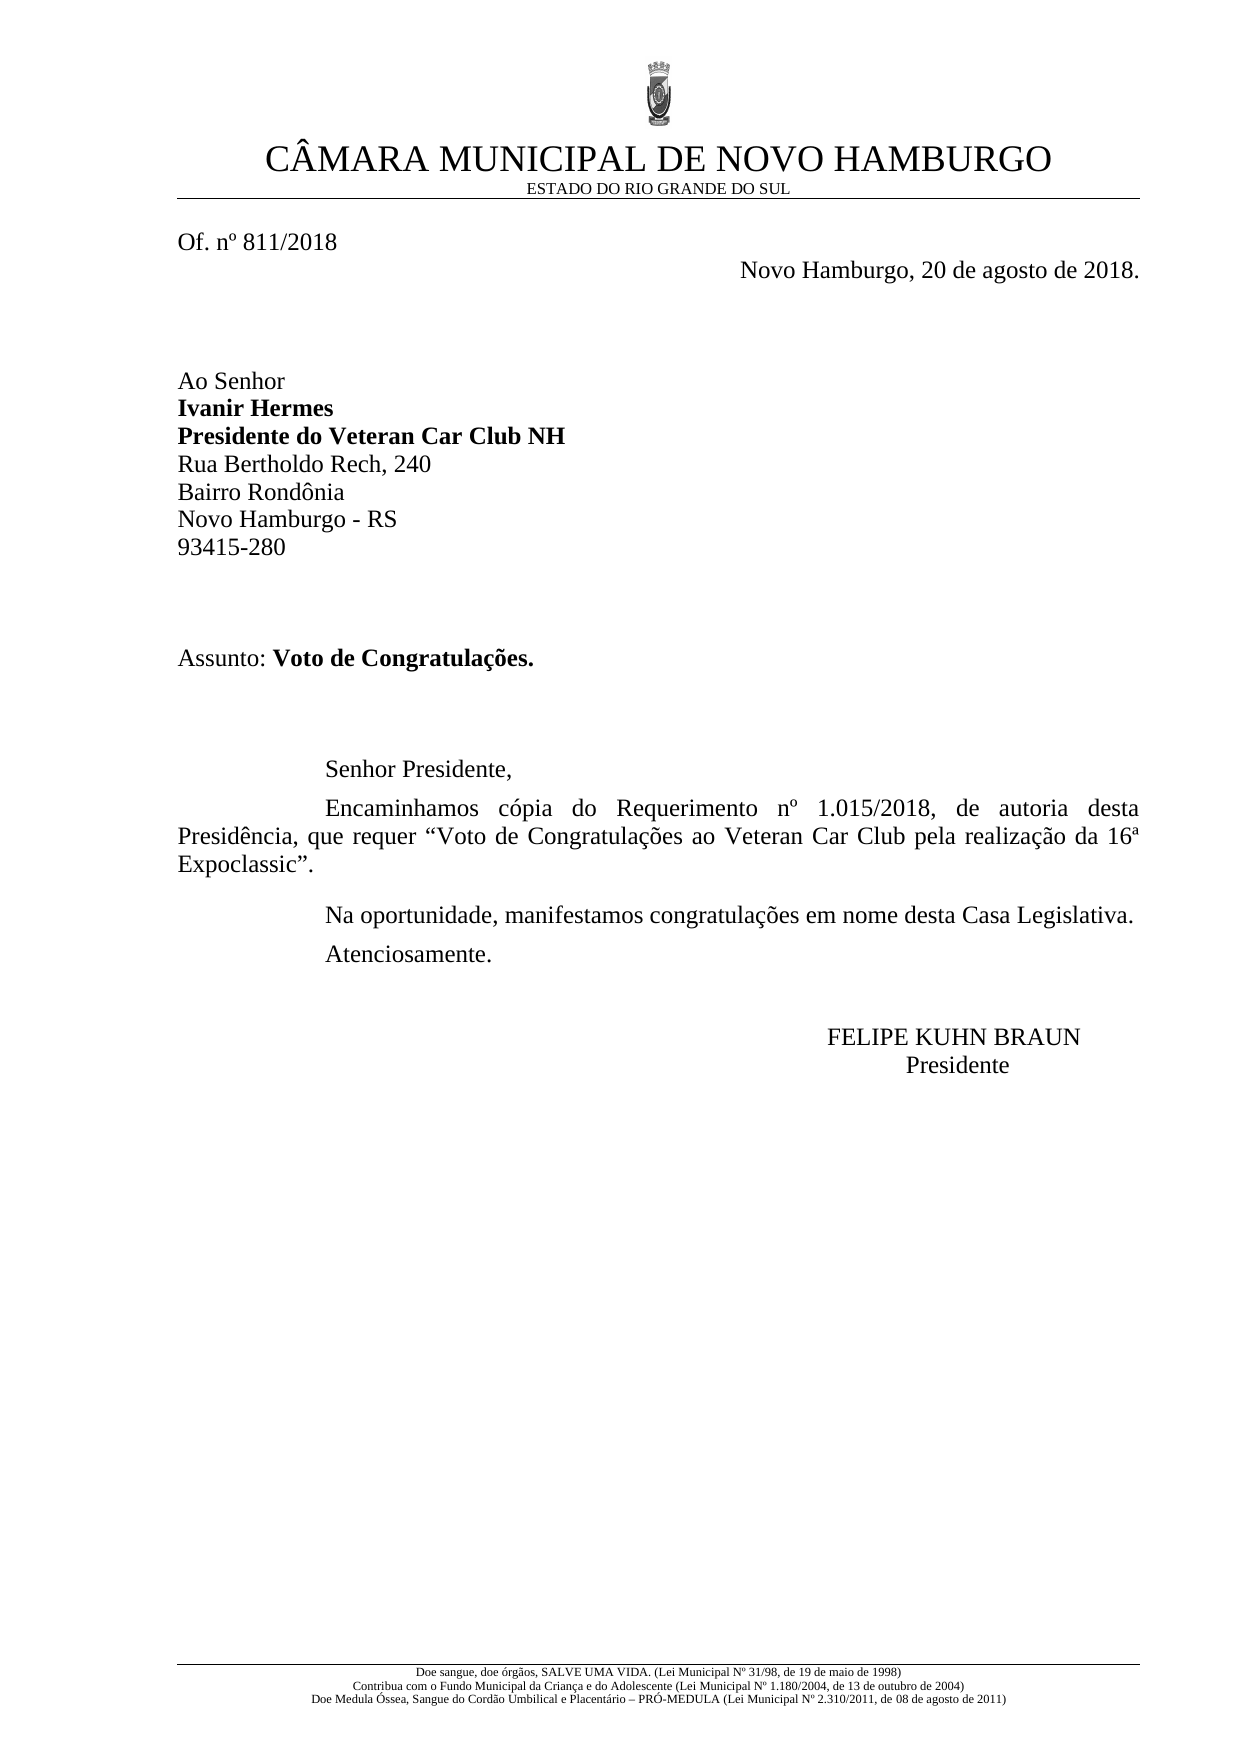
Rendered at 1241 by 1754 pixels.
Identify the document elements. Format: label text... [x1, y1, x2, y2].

text Bairro Rondônia [177, 478, 1140, 505]
text FELIPE KUHN BRAUN [177, 1023, 1140, 1051]
text Presidente [177, 1051, 1140, 1079]
text Ivanir Hermes [177, 394, 1140, 422]
text Novo Hamburgo - RS [177, 505, 1140, 533]
text Ao Senhor [177, 367, 1140, 394]
text Senhor Presidente, [177, 755, 1140, 782]
text Na oportunidade, manifestamos congratulações em nome desta Casa Legislativa. [177, 901, 1140, 929]
text Rua Bertholdo Rech, 240 [177, 450, 1140, 478]
text 93415-280 [177, 533, 1140, 561]
text Assunto: Voto de Congratulações. [177, 644, 1140, 672]
text Presidente do Veteran Car Club NH [177, 422, 1140, 450]
text Encaminhamos cópia do Requerimento nº 1.015/2018, de autoria desta Presidência, que requer “Voto de Congratulações ao Veteran Car Club pela realização da 16ª Expoclassic”. [177, 794, 1140, 877]
text Atenciosamente. [177, 940, 1140, 968]
text Novo Hamburgo, 20 de agosto de 2018. [177, 256, 1140, 284]
text Of. nº 811/2018 [177, 228, 1140, 256]
